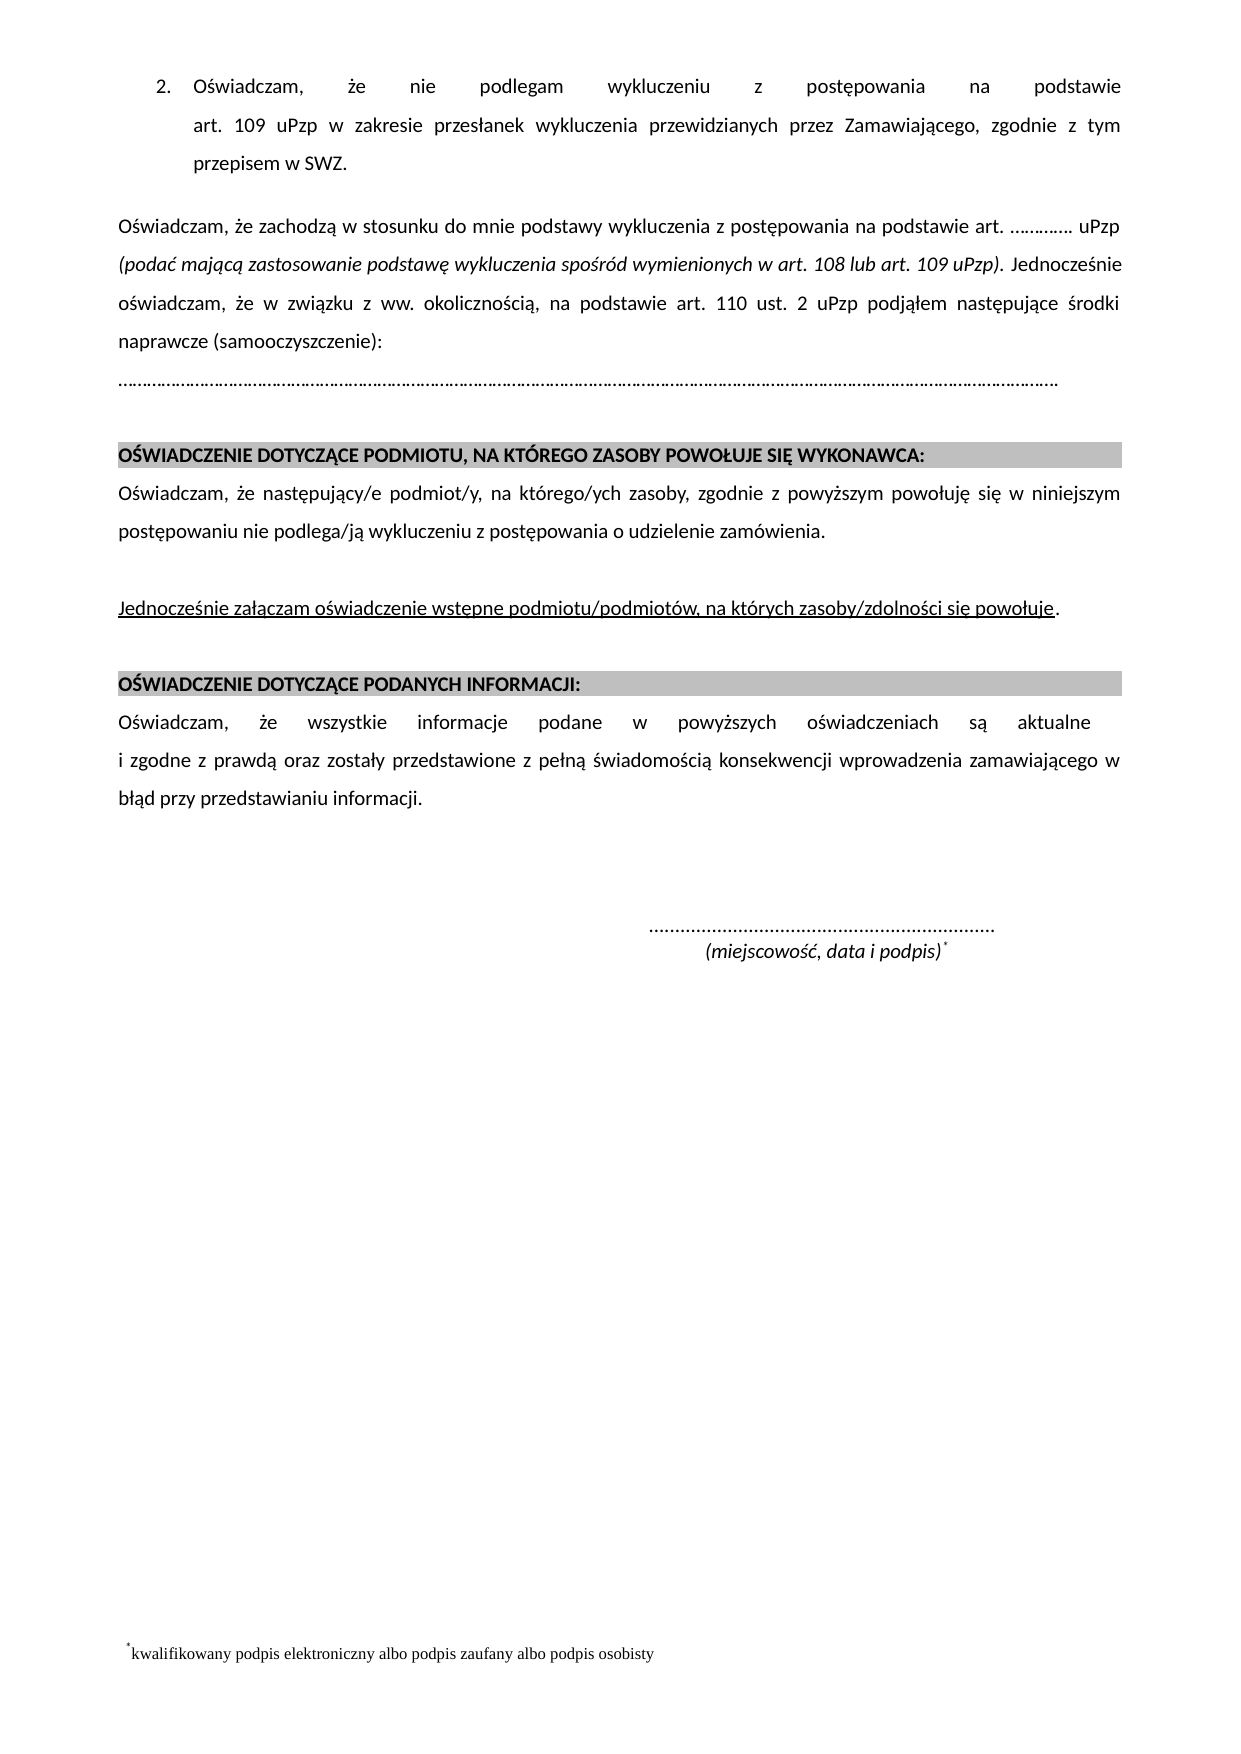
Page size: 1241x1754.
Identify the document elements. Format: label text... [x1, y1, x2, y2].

text ……………………………………………………………………………………………………………………………………………………………………………. [118, 366, 1122, 391]
text (miejscowość, data i podpis)* [192, 938, 1122, 963]
list Oświadczam, że nie podlegam wykluczeniu z postępowania na podstawie art. 109 uPzp w zakresie przesłanek wykluczenia przewidzianych przez Zamawiającego, zgodnie z tym przepisem w SWZ. [156, 74, 1122, 175]
text .................................................................. [118, 912, 1122, 938]
text Oświadczam, że zachodzą w stosunku do mnie podstawy wykluczenia z postępowania na podstawie art. …………. uPzp (podać mającą zastosowanie podstawę wykluczenia spośród wymienionych w art. 108 lub art. 109 uPzp). Jednocześnie oświadczam, że w związku z ww. okolicznością, na podstawie art. 110 ust. 2 uPzp podjąłem następujące środki naprawcze (samooczyszczenie): [118, 213, 1122, 353]
text Oświadczam, że następujący/e podmiot/y, na którego/ych zasoby, zgodnie z powyższym powołuję się w niniejszym postępowaniu nie podlega/ją wykluczeniu z postępowania o udzielenie zamówienia. [118, 480, 1122, 544]
text Jednocześnie załączam oświadczenie wstępne podmiotu/podmiotów, na których zasoby/zdolności się powołuje. [118, 595, 1122, 620]
text OŚWIADCZENIE DOTYCZĄCE PODANYCH INFORMACJI: [118, 671, 1122, 696]
text OŚWIADCZENIE DOTYCZĄCE PODMIOTU, NA KTÓREGO ZASOBY POWOŁUJE SIĘ WYKONAWCA: [118, 442, 1122, 468]
text Oświadczam, że wszystkie informacje podane w powyższych oświadczeniach są aktualne i zgodne z prawdą oraz zostały przedstawione z pełną świadomością konsekwencji wprowadzenia zamawiającego w błąd przy przedstawianiu informacji. [118, 709, 1122, 811]
